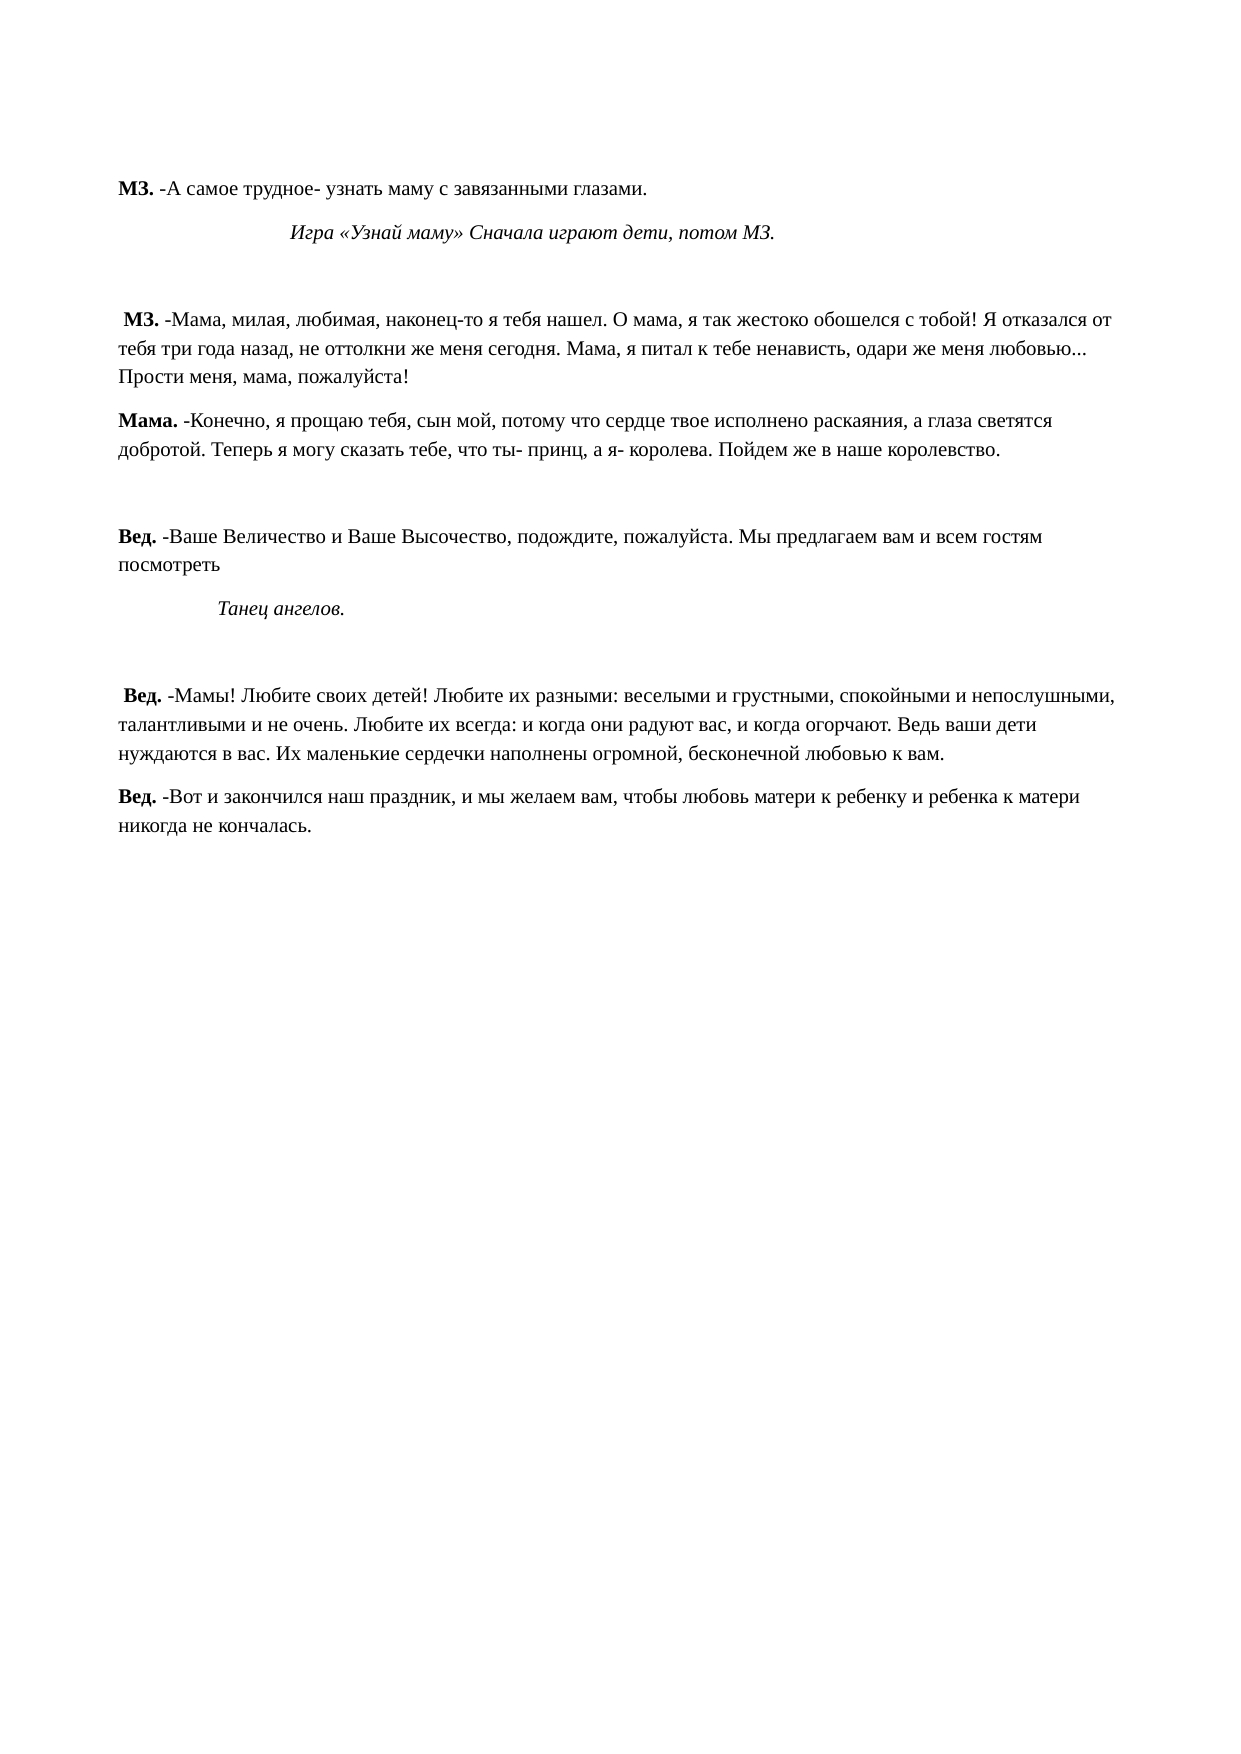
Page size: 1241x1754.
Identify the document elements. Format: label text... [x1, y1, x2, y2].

text Вед. -Ваше Величество и Ваше Высочество, подождите, пожалуйста. Мы предлагаем вам и всем гостям посмотреть [118, 523, 1122, 576]
text Вед. -Вот и закончился наш праздник, и мы желаем вам, чтобы любовь матери к ребенку и ребенка к матери никогда не кончалась. [118, 784, 1122, 837]
text МЗ. -Мама, милая, любимая, наконец-то я тебя нашел. О мама, я так жестоко обошелся с тобой! Я отказался от тебя три года назад, не оттолкни же меня сегодня. Мама, я питал к тебе ненависть, одари же меня любовью... Прости меня, мама, пожалуйста! [118, 307, 1122, 388]
text Игра «Узнай маму» Сначала играют дети, потом МЗ. [118, 220, 1122, 244]
text МЗ. -А самое трудное- узнать маму с завязанными глазами. [118, 176, 1122, 200]
text Танец ангелов. [118, 596, 1122, 620]
text Мама. -Конечно, я прощаю тебя, сын мой, потому что сердце твое исполнено раскаяния, а глаза светятся добротой. Теперь я могу сказать тебе, что ты- принц, а я- королева. Пойдем же в наше королевство. [118, 408, 1122, 461]
text Вед. -Мамы! Любите своих детей! Любите их разными: веселыми и грустными, спокойными и непослушными, талантливыми и не очень. Любите их всегда: и когда они радуют вас, и когда огорчают. Ведь ваши дети нуждаются в вас. Их маленькие сердечки наполнены огромной, бесконечной любовью к вам. [118, 683, 1122, 764]
